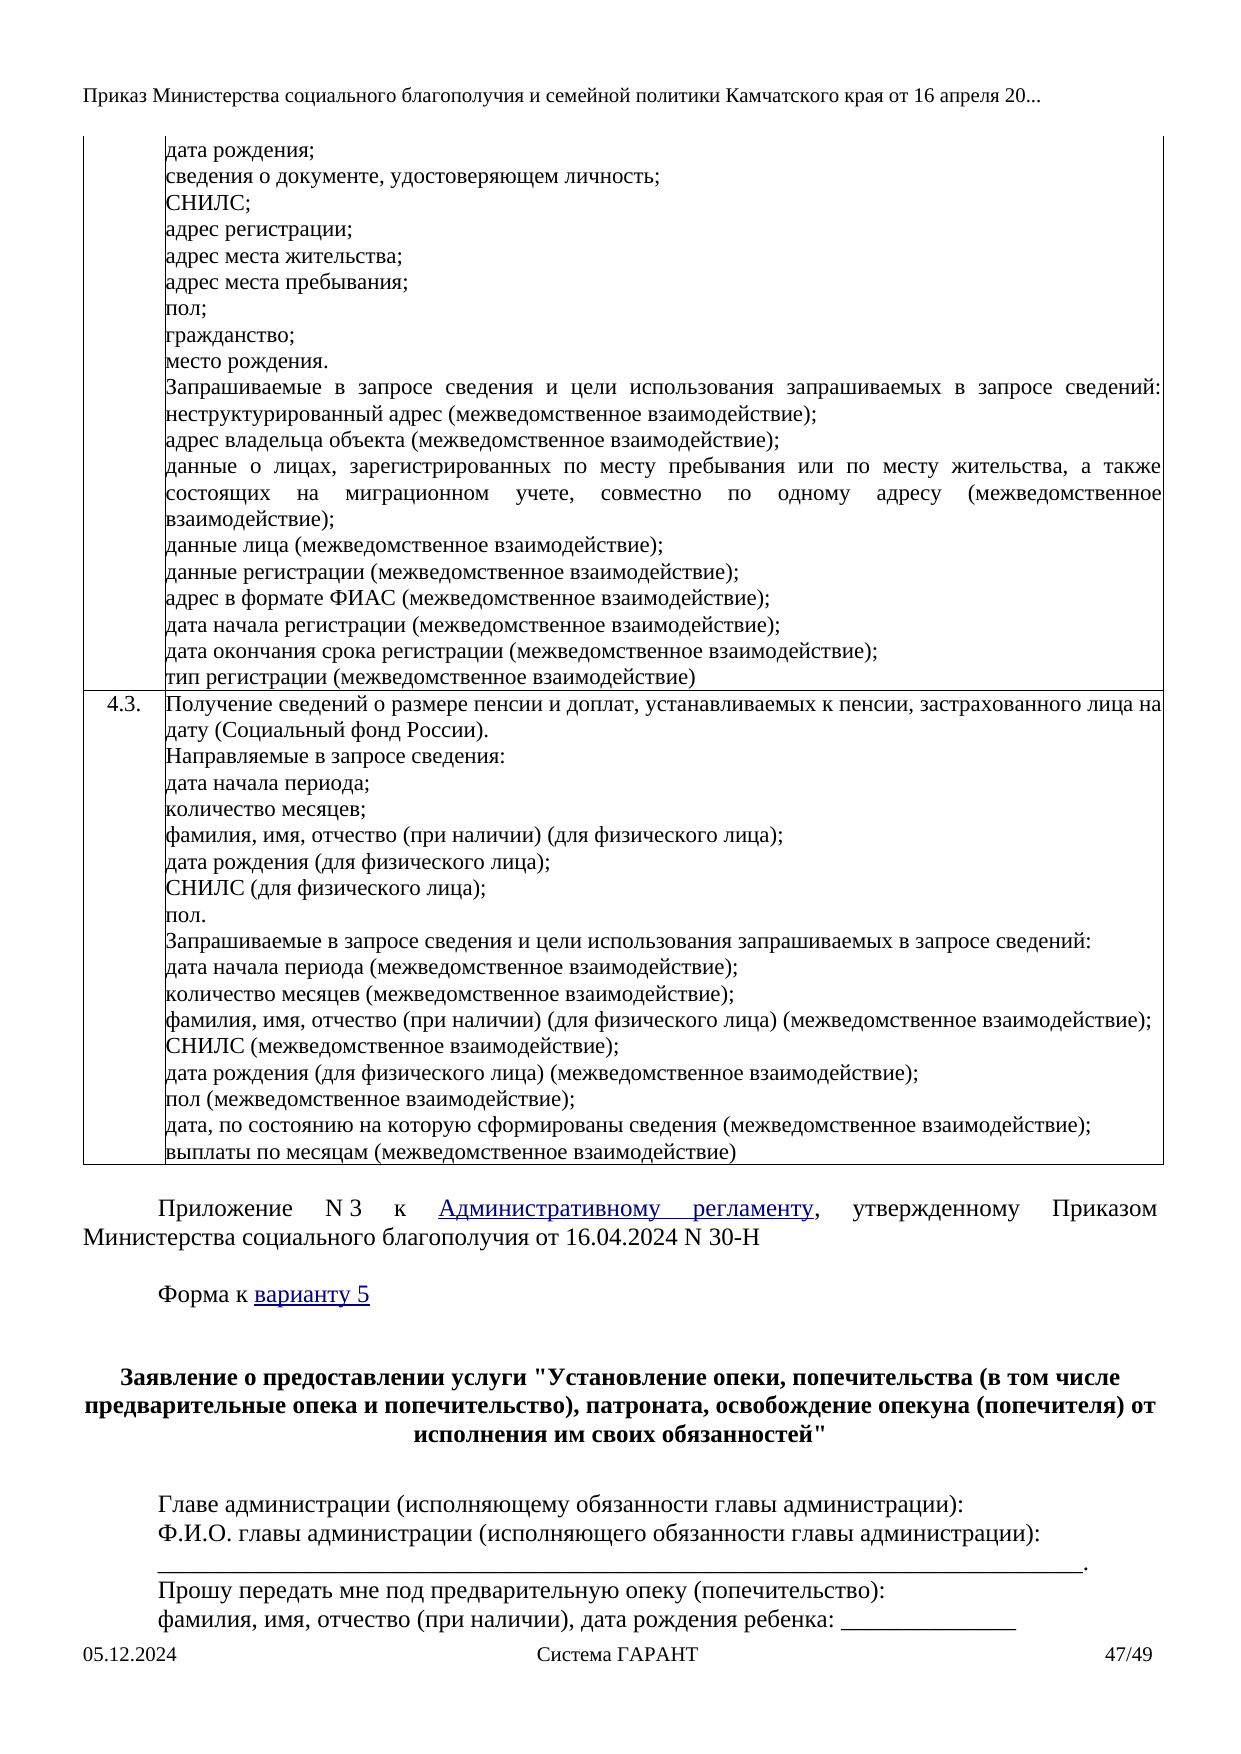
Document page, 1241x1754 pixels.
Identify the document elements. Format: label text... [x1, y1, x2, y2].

text Ф.И.О. главы администрации (исполняющего обязанности главы администрации): [83, 1518, 1157, 1547]
subtitle Заявление о предоставлении услуги "Установление опеки, попечительства (в том числе предварительные опека и попечительство), патроната, освобождение опекуна (попечителя) от исполнения им своих обязанностей" [83, 1362, 1157, 1448]
table_cell [84, 136, 165, 690]
text __________________________________________________________________________. [83, 1547, 1157, 1576]
table_cell 4.3. [84, 691, 165, 1164]
text Главе администрации (исполняющему обязанности главы администрации): [83, 1489, 1157, 1518]
text Прошу передать мне под предварительную опеку (попечительство): [83, 1576, 1157, 1604]
text Приложение N 3 к Административному регламенту, утвержденному Приказом Министерства социального благополучия от 16.04.2024 N 30-Н [83, 1193, 1157, 1251]
text фамилия, имя, отчество (при наличии), дата рождения ребенка: ______________ [83, 1604, 1157, 1633]
table_cell дата рождения; сведения о документе, удостоверяющем личность; СНИЛС; адрес регистрации; адрес места жительства; адрес места пребывания; пол; гражданство; место рождения. Запрашиваемые в запросе сведения и цели использования запрашиваемых в запросе сведений: неструктурированный адрес (межведомственное взаимодействие); адрес владельца объекта (межведомственное взаимодействие); данные о лицах, зарегистрированных по месту пребывания или по месту жительства, а также состоящих на миграционном учете, совместно по одному адресу (межведомственное взаимодействие); данные лица (межведомственное взаимодействие); данные регистрации (межведомственное взаимодействие); адрес в формате ФИАС (межведомственное взаимодействие); дата начала регистрации (межведомственное взаимодействие); дата окончания срока регистрации (межведомственное взаимодействие); тип регистрации (межведомственное взаимодействие) [166, 136, 1163, 690]
text Форма к варианту 5 [83, 1279, 1157, 1308]
table_cell Получение сведений о размере пенсии и доплат, устанавливаемых к пенсии, застрахованного лица на дату (Социальный фонд России). Направляемые в запросе сведения: дата начала периода; количество месяцев; фамилия, имя, отчество (при наличии) (для физического лица); дата рождения (для физического лица); СНИЛС (для физического лица); пол. Запрашиваемые в запросе сведения и цели использования запрашиваемых в запросе сведений: дата начала периода (межведомственное взаимодействие); количество месяцев (межведомственное взаимодействие); фамилия, имя, отчество (при наличии) (для физического лица) (межведомственное взаимодействие); СНИЛС (межведомственное взаимодействие); дата рождения (для физического лица) (межведомственное взаимодействие); пол (межведомственное взаимодействие); дата, по состоянию на которую сформированы сведения (межведомственное взаимодействие); выплаты по месяцам (межведомственное взаимодействие) [166, 691, 1163, 1164]
